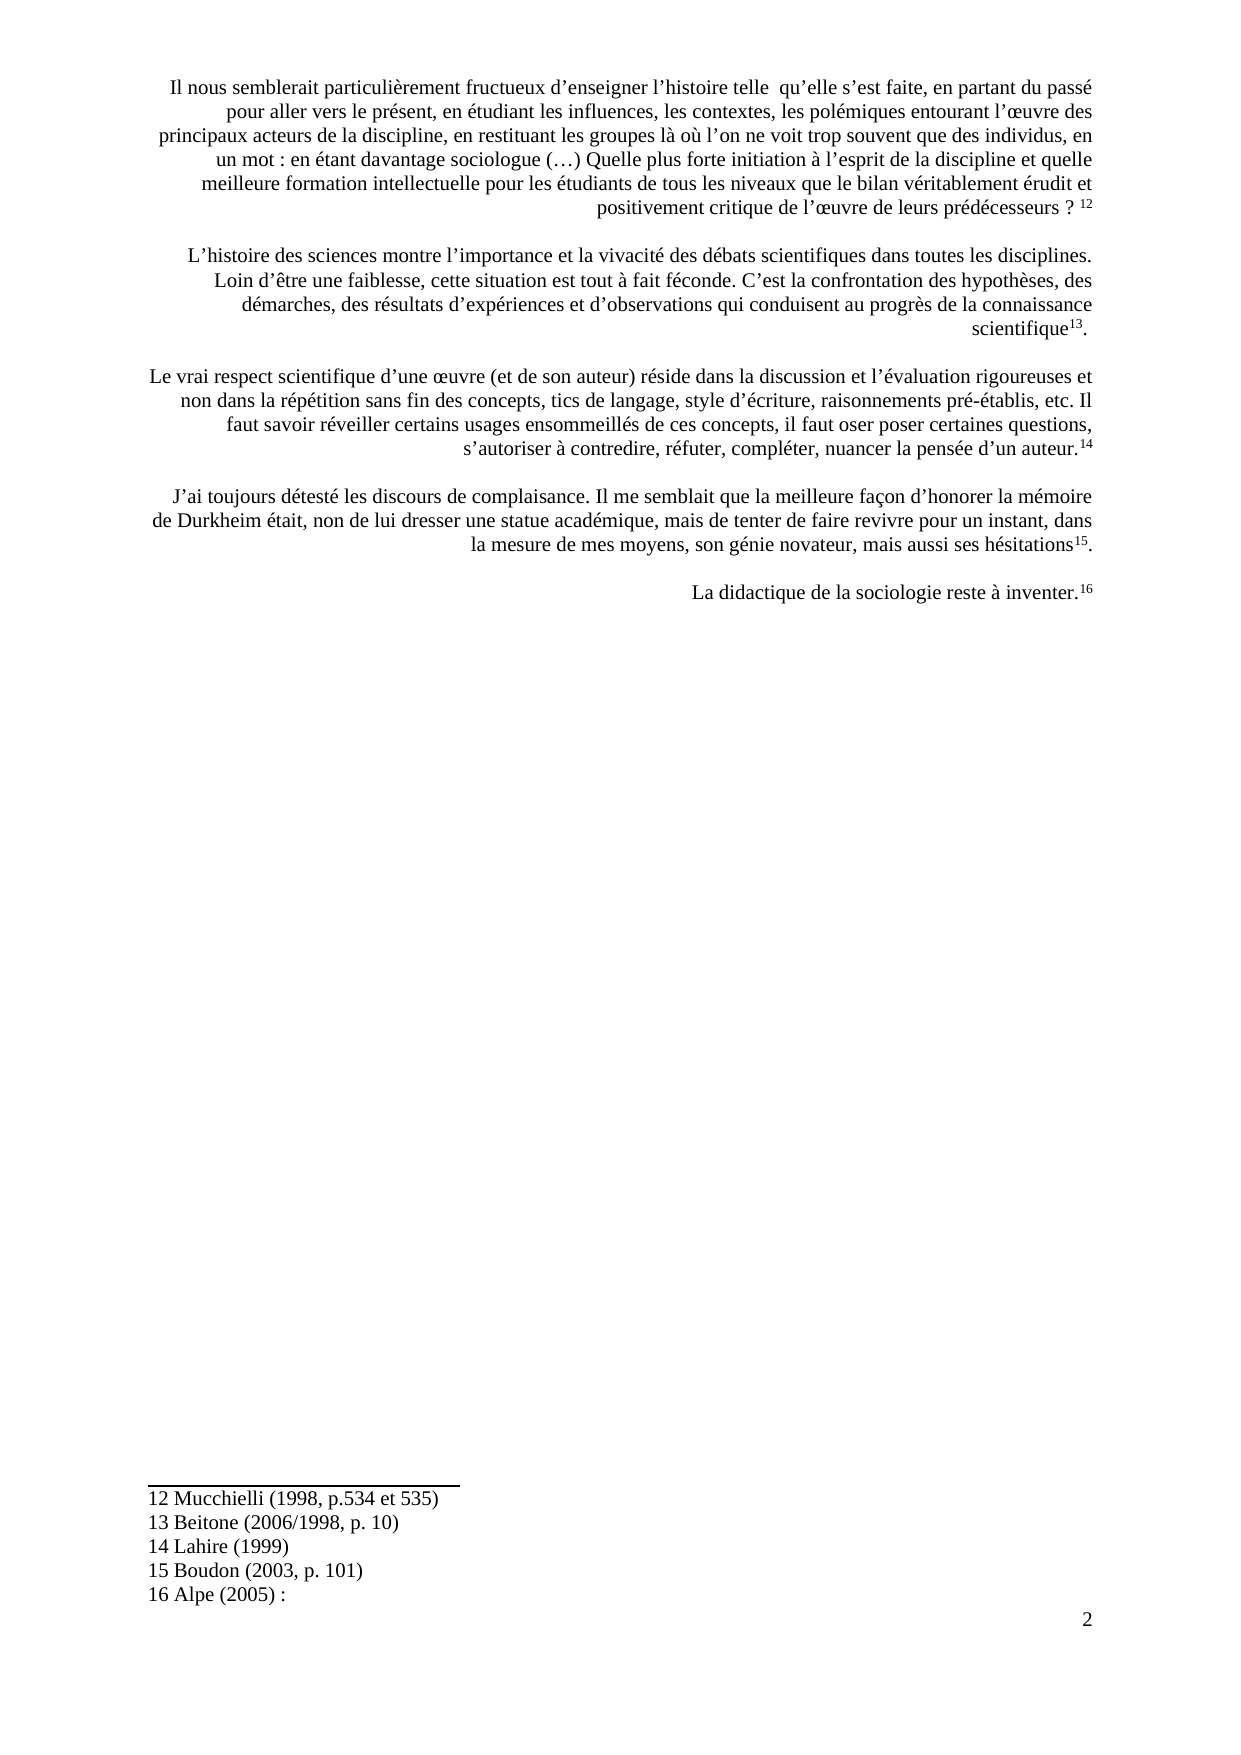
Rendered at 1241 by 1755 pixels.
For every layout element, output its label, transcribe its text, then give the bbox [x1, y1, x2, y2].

text Boudon (2003, p. 101) [148, 1558, 1093, 1582]
text La didactique de la sociologie reste à inventer. [148, 580, 1093, 604]
text Le vrai respect scientifique d’une œuvre (et de son auteur) réside dans la discussion et l’évaluation rigoureuses et non dans la répétition sans fin des concepts, tics de langage, style d’écriture, raisonnements pré-établis, etc. Il faut savoir réveiller certains usages ensommeillés de ces concepts, il faut oser poser certaines questions, s’autoriser à contredire, réfuter, compléter, nuancer la pensée d’un auteur. [148, 364, 1093, 460]
text L’histoire des sciences montre l’importance et la vivacité des débats scientifiques dans toutes les disciplines. Loin d’être une faiblesse, cette situation est tout à fait féconde. C’est la confrontation des hypothèses, des démarches, des résultats d’expériences et d’observations qui conduisent au progrès de la connaissance scientifique. [148, 243, 1093, 340]
text Il nous semblerait particulièrement fructueux d’enseigner l’histoire telle qu’elle s’est faite, en partant du passé pour aller vers le présent, en étudiant les influences, les contextes, les polémiques entourant l’œuvre des principaux acteurs de la discipline, en restituant les groupes là où l’on ne voit trop souvent que des individus, en un mot : en étant davantage sociologue (…) Quelle plus forte initiation à l’esprit de la discipline et quelle meilleure formation intellectuelle pour les étudiants de tous les niveaux que le bilan véritablement érudit et positivement critique de l’œuvre de leurs prédécesseurs ? [148, 75, 1093, 219]
text Mucchielli (1998, p.534 et 535) [148, 1486, 1093, 1510]
text Beitone (2006/1998, p. 10) [148, 1510, 1093, 1534]
text Lahire (1999) [148, 1534, 1093, 1558]
text Alpe (2005) : [148, 1582, 1093, 1606]
text J’ai toujours détesté les discours de complaisance. Il me semblait que la meilleure façon d’honorer la mémoire de Durkheim était, non de lui dresser une statue académique, mais de tenter de faire revivre pour un instant, dans la mesure de mes moyens, son génie novateur, mais aussi ses hésitations. [148, 484, 1093, 556]
